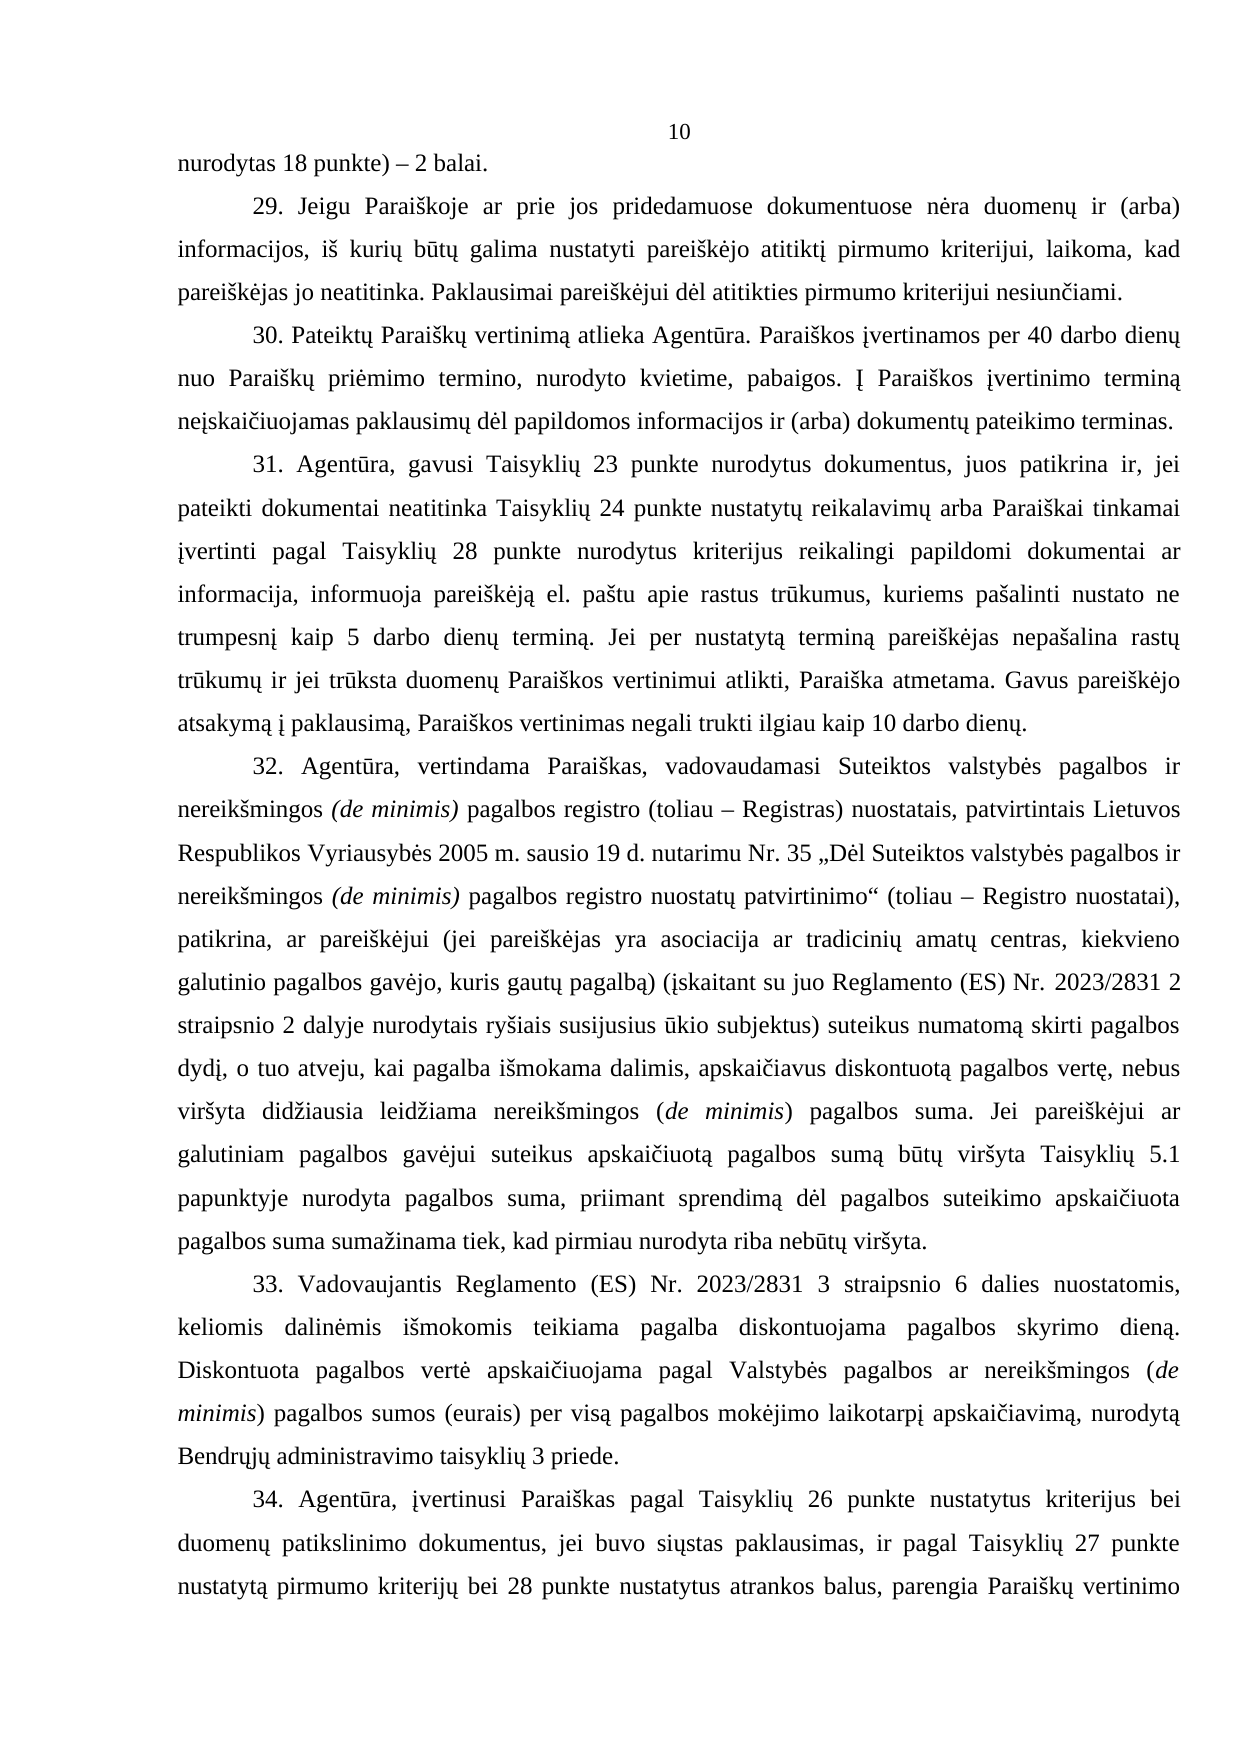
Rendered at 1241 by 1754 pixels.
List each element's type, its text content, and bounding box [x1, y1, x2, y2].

text 32. Agentūra, vertindama Paraiškas, vadovaudamasi Suteiktos valstybės pagalbos ir nereikšmingos (de minimis) pagalbos registro (toliau – Registras) nuostatais, patvirtintais Lietuvos Respublikos Vyriausybės 2005 m. sausio 19 d. nutarimu Nr. 35 „Dėl Suteiktos valstybės pagalbos ir nereikšmingos (de minimis) pagalbos registro nuostatų patvirtinimo“ (toliau – Registro nuostatai), patikrina, ar pareiškėjui (jei pareiškėjas yra asociacija ar tradicinių amatų centras, kiekvieno galutinio pagalbos gavėjo, kuris gautų pagalbą) (įskaitant su juo Reglamento (ES) Nr. 2023/2831 2 straipsnio 2 dalyje nurodytais ryšiais susijusius ūkio subjektus) suteikus numatomą skirti pagalbos dydį, o tuo atveju, kai pagalba išmokama dalimis, apskaičiavus diskontuotą pagalbos vertę, nebus viršyta didžiausia leidžiama nereikšmingos (de minimis) pagalbos suma. Jei pareiškėjui ar galutiniam pagalbos gavėjui suteikus apskaičiuotą pagalbos sumą būtų viršyta Taisyklių 5.1 papunktyje nurodyta pagalbos suma, priimant sprendimą dėl pagalbos suteikimo apskaičiuota pagalbos suma sumažinama tiek, kad pirmiau nurodyta riba nebūtų viršyta. [177, 751, 1181, 1254]
text 34. Agentūra, įvertinusi Paraiškas pagal Taisyklių 26 punkte nustatytus kriterijus bei duomenų patikslinimo dokumentus, jei buvo siųstas paklausimas, ir pagal Taisyklių 27 punkte nustatytą pirmumo kriterijų bei 28 punkte nustatytus atrankos balus, parengia Paraiškų vertinimo [177, 1484, 1181, 1599]
text 31. Agentūra, gavusi Taisyklių 23 punkte nurodytus dokumentus, juos patikrina ir, jei pateikti dokumentai neatitinka Taisyklių 24 punkte nustatytų reikalavimų arba Paraiškai tinkamai įvertinti pagal Taisyklių 28 punkte nurodytus kriterijus reikalingi papildomi dokumentai ar informacija, informuoja pareiškėją el. paštu apie rastus trūkumus, kuriems pašalinti nustato ne trumpesnį kaip 5 darbo dienų terminą. Jei per nustatytą terminą pareiškėjas nepašalina rastų trūkumų ir jei trūksta duomenų Paraiškos vertinimui atlikti, Paraiška atmetama. Gavus pareiškėjo atsakymą į paklausimą, Paraiškos vertinimas negali trukti ilgiau kaip 10 darbo dienų. [177, 449, 1181, 737]
text 30. Pateiktų Paraiškų vertinimą atlieka Agentūra. Paraiškos įvertinamos per 40 darbo dienų nuo Paraiškų priėmimo termino, nurodyto kvietime, pabaigos. Į Paraiškos įvertinimo terminą neįskaičiuojamas paklausimų dėl papildomos informacijos ir (arba) dokumentų pateikimo terminas. [177, 320, 1181, 435]
text 29. Jeigu Paraiškoje ar prie jos pridedamuose dokumentuose nėra duomenų ir (arba) informacijos, iš kurių būtų galima nustatyti pareiškėjo atitiktį pirmumo kriterijui, laikoma, kad pareiškėjas jo neatitinka. Paklausimai pareiškėjui dėl atitikties pirmumo kriterijui nesiunčiami. [177, 191, 1181, 306]
text 33. Vadovaujantis Reglamento (ES) Nr. 2023/2831 3 straipsnio 6 dalies nuostatomis, keliomis dalinėmis išmokomis teikiama pagalba diskontuojama pagalbos skyrimo dieną. Diskontuota pagalbos vertė apskaičiuojama pagal Valstybės pagalbos ar nereikšmingos (de minimis) pagalbos sumos (eurais) per visą pagalbos mokėjimo laikotarpį apskaičiavimą, nurodytą Bendrųjų administravimo taisyklių 3 priede. [177, 1269, 1181, 1470]
text nurodytas 18 punkte) – 2 balai. [177, 148, 1181, 176]
